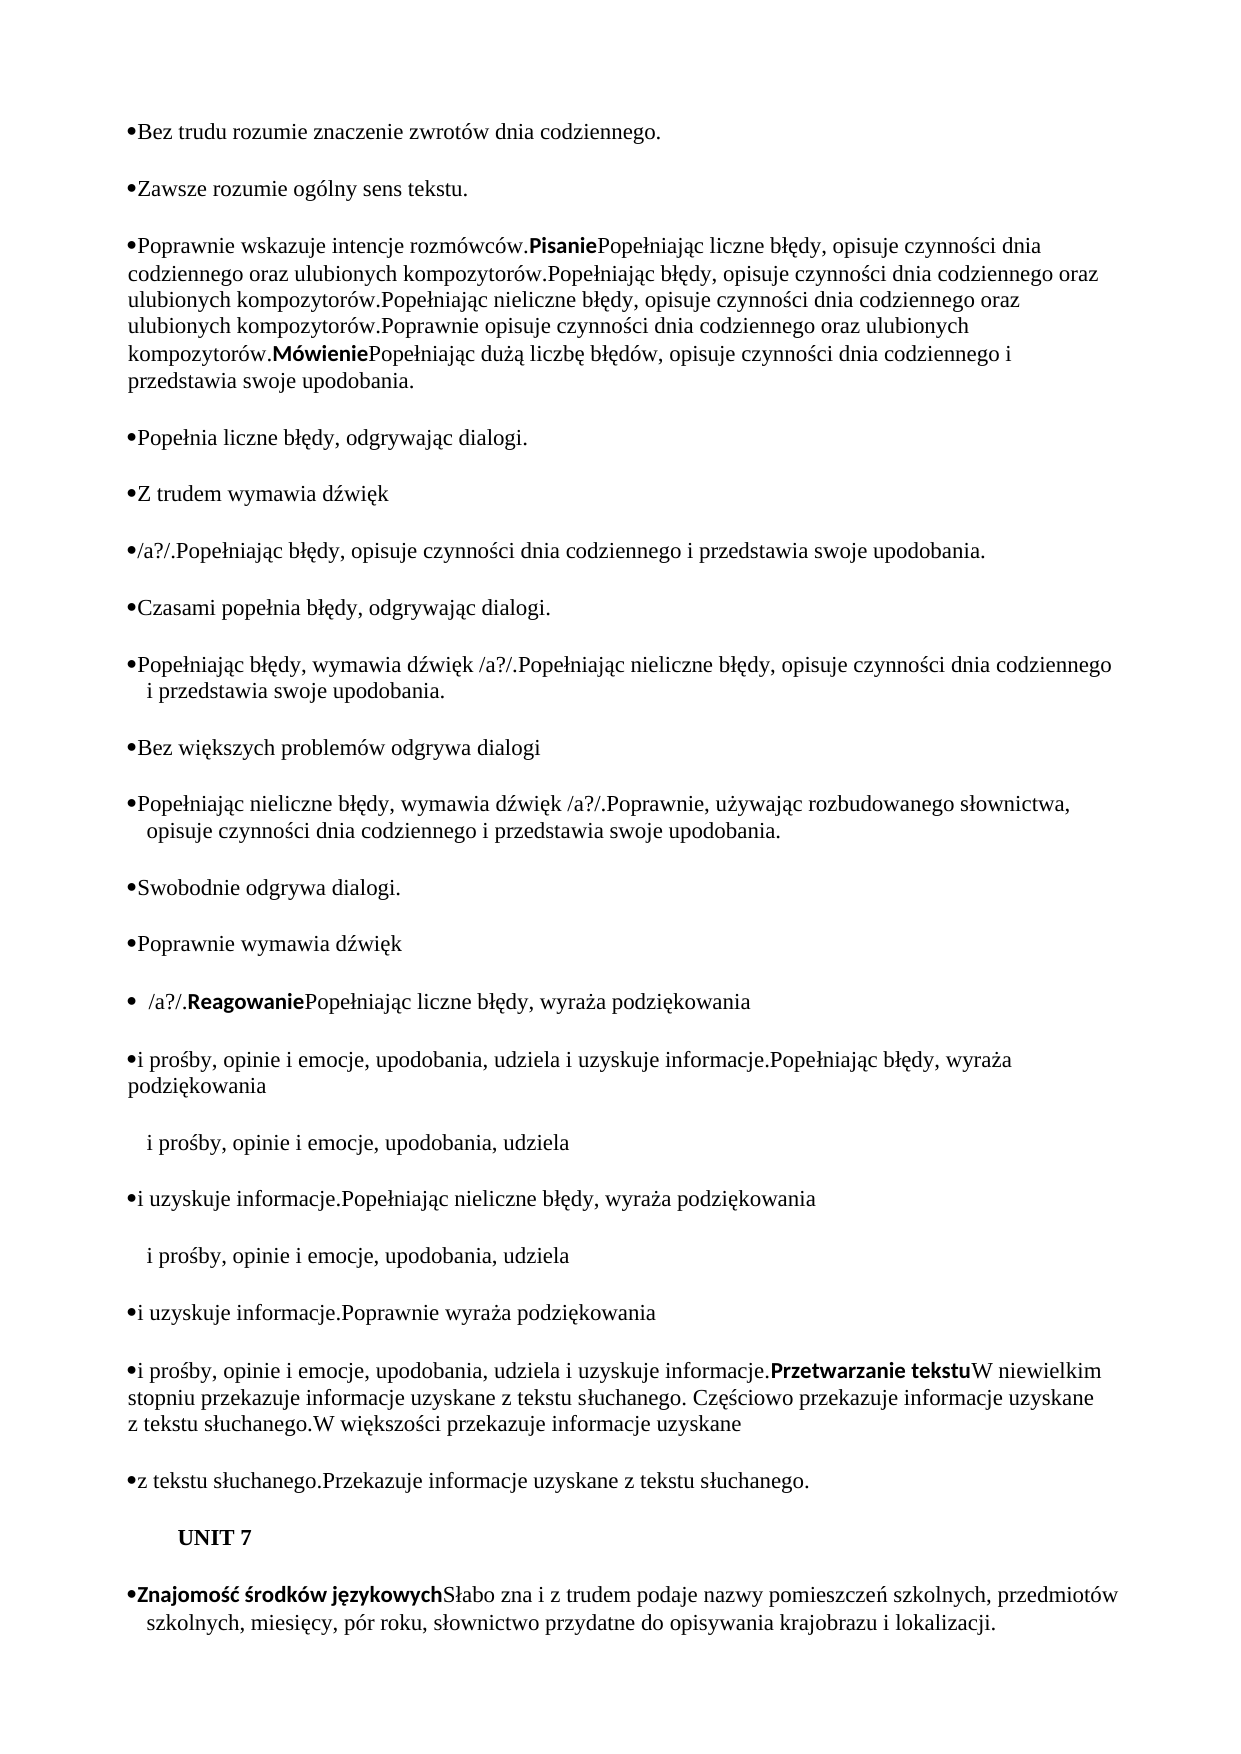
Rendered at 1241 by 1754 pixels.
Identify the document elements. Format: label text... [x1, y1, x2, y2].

list Z trudem wymawia dźwięk [128, 480, 1122, 507]
text UNIT 7 [177, 1524, 1122, 1550]
list Znajomość środków językowychSłabo zna i z trudem podaje nazwy pomieszczeń szkolnych, przedmiotów szkolnych, miesięcy, pór roku, słownictwo przydatne do opisywania krajobrazu i lokalizacji. [128, 1581, 1122, 1635]
list Czasami popełnia błędy, odgrywając dialogi. [128, 594, 1122, 620]
list Swobodnie odgrywa dialogi. [128, 874, 1122, 900]
text i prośby, opinie i emocje, upodobania, udziela [146, 1242, 1122, 1269]
list /a?/.Popełniając błędy, opisuje czynności dnia codziennego i przedstawia swoje upodobania. [128, 537, 1122, 563]
list i uzyskuje informacje.Poprawnie wyraża podziękowania [128, 1299, 1122, 1325]
list /a?/.ReagowaniePopełniając liczne błędy, wyraża podziękowania [128, 987, 1122, 1015]
list i uzyskuje informacje.Popełniając nieliczne błędy, wyraża podziękowania [128, 1186, 1122, 1212]
list Popełnia liczne błędy, odgrywając dialogi. [128, 423, 1122, 450]
list i prośby, opinie i emocje, upodobania, udziela i uzyskuje informacje.Popełniając błędy, wyraża podziękowania [128, 1046, 1122, 1098]
list Bez trudu rozumie znaczenie zwrotów dnia codziennego. [128, 118, 1122, 144]
list i prośby, opinie i emocje, upodobania, udziela i uzyskuje informacje.Przetwarzanie tekstuW niewielkim stopniu przekazuje informacje uzyskane z tekstu słuchanego. Częściowo przekazuje informacje uzyskane z tekstu słuchanego.W większości przekazuje informacje uzyskane [128, 1356, 1122, 1437]
list Bez większych problemów odgrywa dialogi [128, 734, 1122, 760]
text i prośby, opinie i emocje, upodobania, udziela [146, 1129, 1122, 1155]
list Popełniając nieliczne błędy, wymawia dźwięk /a?/.Poprawnie, używając rozbudowanego słownictwa, opisuje czynności dnia codziennego i przedstawia swoje upodobania. [128, 791, 1122, 843]
list Popełniając błędy, wymawia dźwięk /a?/.Popełniając nieliczne błędy, opisuje czynności dnia codziennego i przedstawia swoje upodobania. [128, 651, 1122, 703]
list Poprawnie wymawia dźwięk [128, 930, 1122, 957]
list z tekstu słuchanego.Przekazuje informacje uzyskane z tekstu słuchanego. [128, 1467, 1122, 1493]
list Poprawnie wskazuje intencje rozmówców.PisaniePopełniając liczne błędy, opisuje czynności dnia codziennego oraz ulubionych kompozytorów.Popełniając błędy, opisuje czynności dnia codziennego oraz ulubionych kompozytorów.Popełniając nieliczne błędy, opisuje czynności dnia codziennego oraz ulubionych kompozytorów.Poprawnie opisuje czynności dnia codziennego oraz ulubionych kompozytorów.MówieniePopełniając dużą liczbę błędów, opisuje czynności dnia codziennego i przedstawia swoje upodobania. [128, 232, 1122, 393]
list Zawsze rozumie ogólny sens tekstu. [128, 175, 1122, 201]
